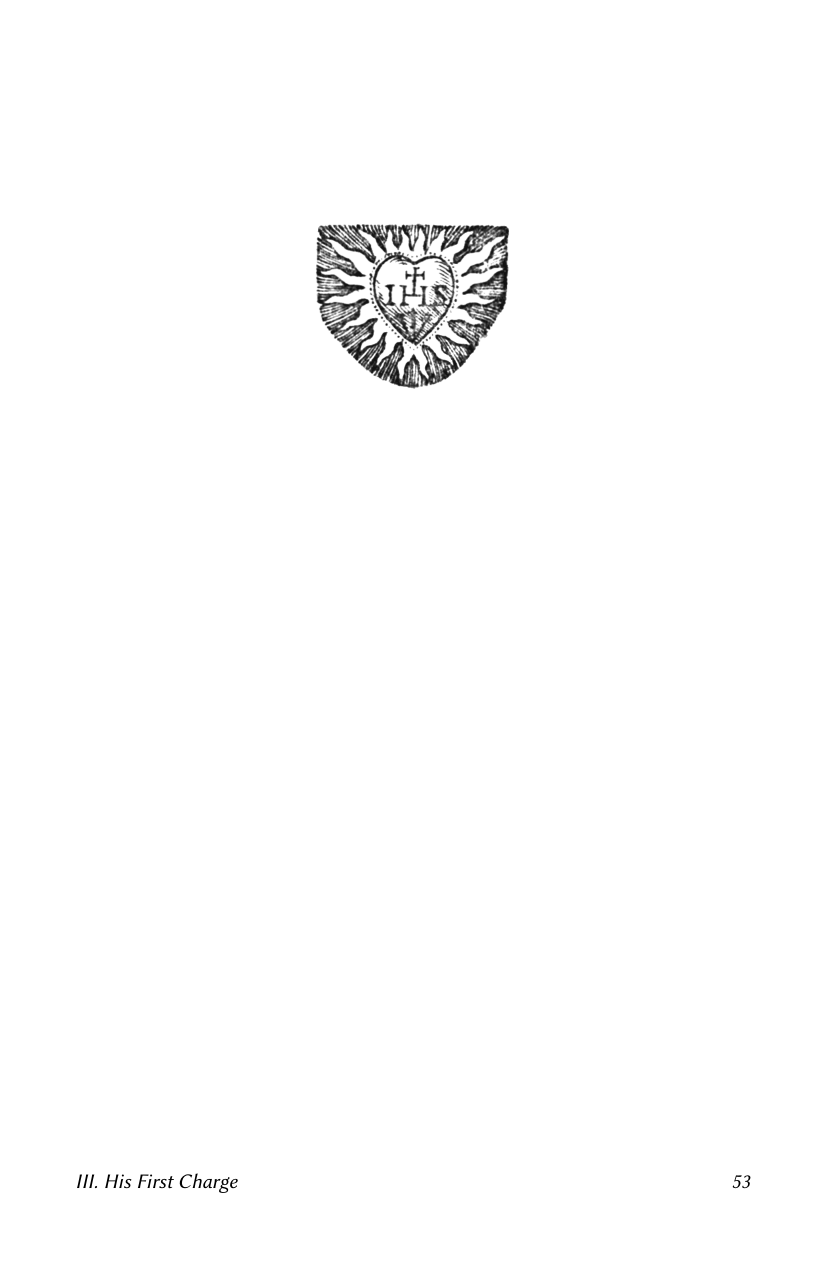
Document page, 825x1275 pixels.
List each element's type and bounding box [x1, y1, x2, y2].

picture [315, 223, 510, 389]
